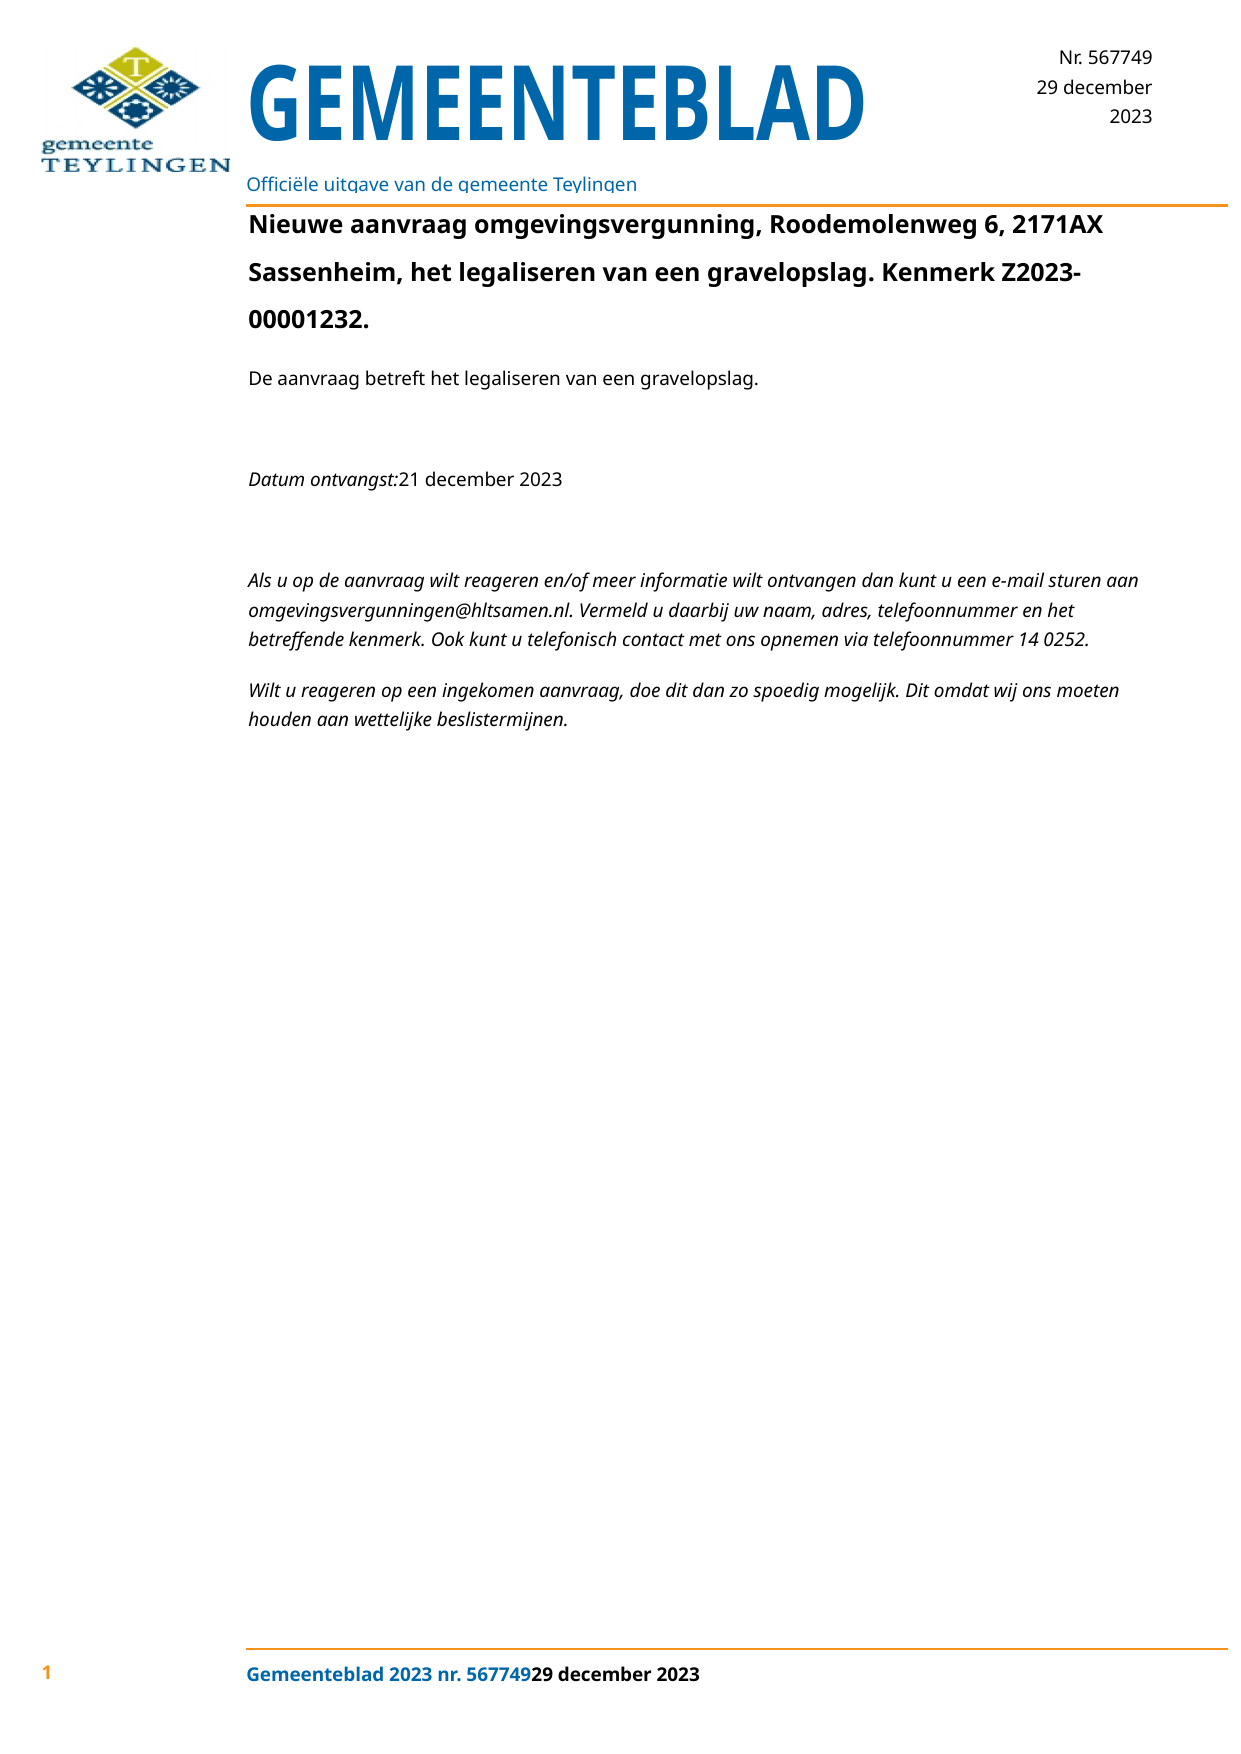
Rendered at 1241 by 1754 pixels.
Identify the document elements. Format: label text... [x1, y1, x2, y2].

text Als u op de aanvraag wilt reageren en/of meer informatie wilt ontvangen dan kunt u een e-mail sturen aan omgevingsvergunningen@hltsamen.nl. Vermeld u daarbij uw naam, adres, telefoonnummer en het betreffende kenmerk. Ook kunt u telefonisch contact met ons opnemen via telefoonnummer 14 0252. [248, 567, 1152, 652]
text Wilt u reageren op een ingekomen aanvraag, doe dit dan zo spoedig mogelijk. Dit omdat wij ons moeten houden aan wettelijke beslistermijnen. [248, 677, 1152, 732]
text De aanvraag betreft het legaliseren van een gravelopslag. [248, 366, 1152, 391]
text Datum ontvangst:21 december 2023 [248, 466, 1152, 492]
picture [41, 47, 231, 172]
text Nieuwe aanvraag omgevingsvergunning, Roodemolenweg 6, 2171AX Sassenheim, het legaliseren van een gravelopslag. Kenmerk Z2023-00001232. [248, 207, 1152, 336]
